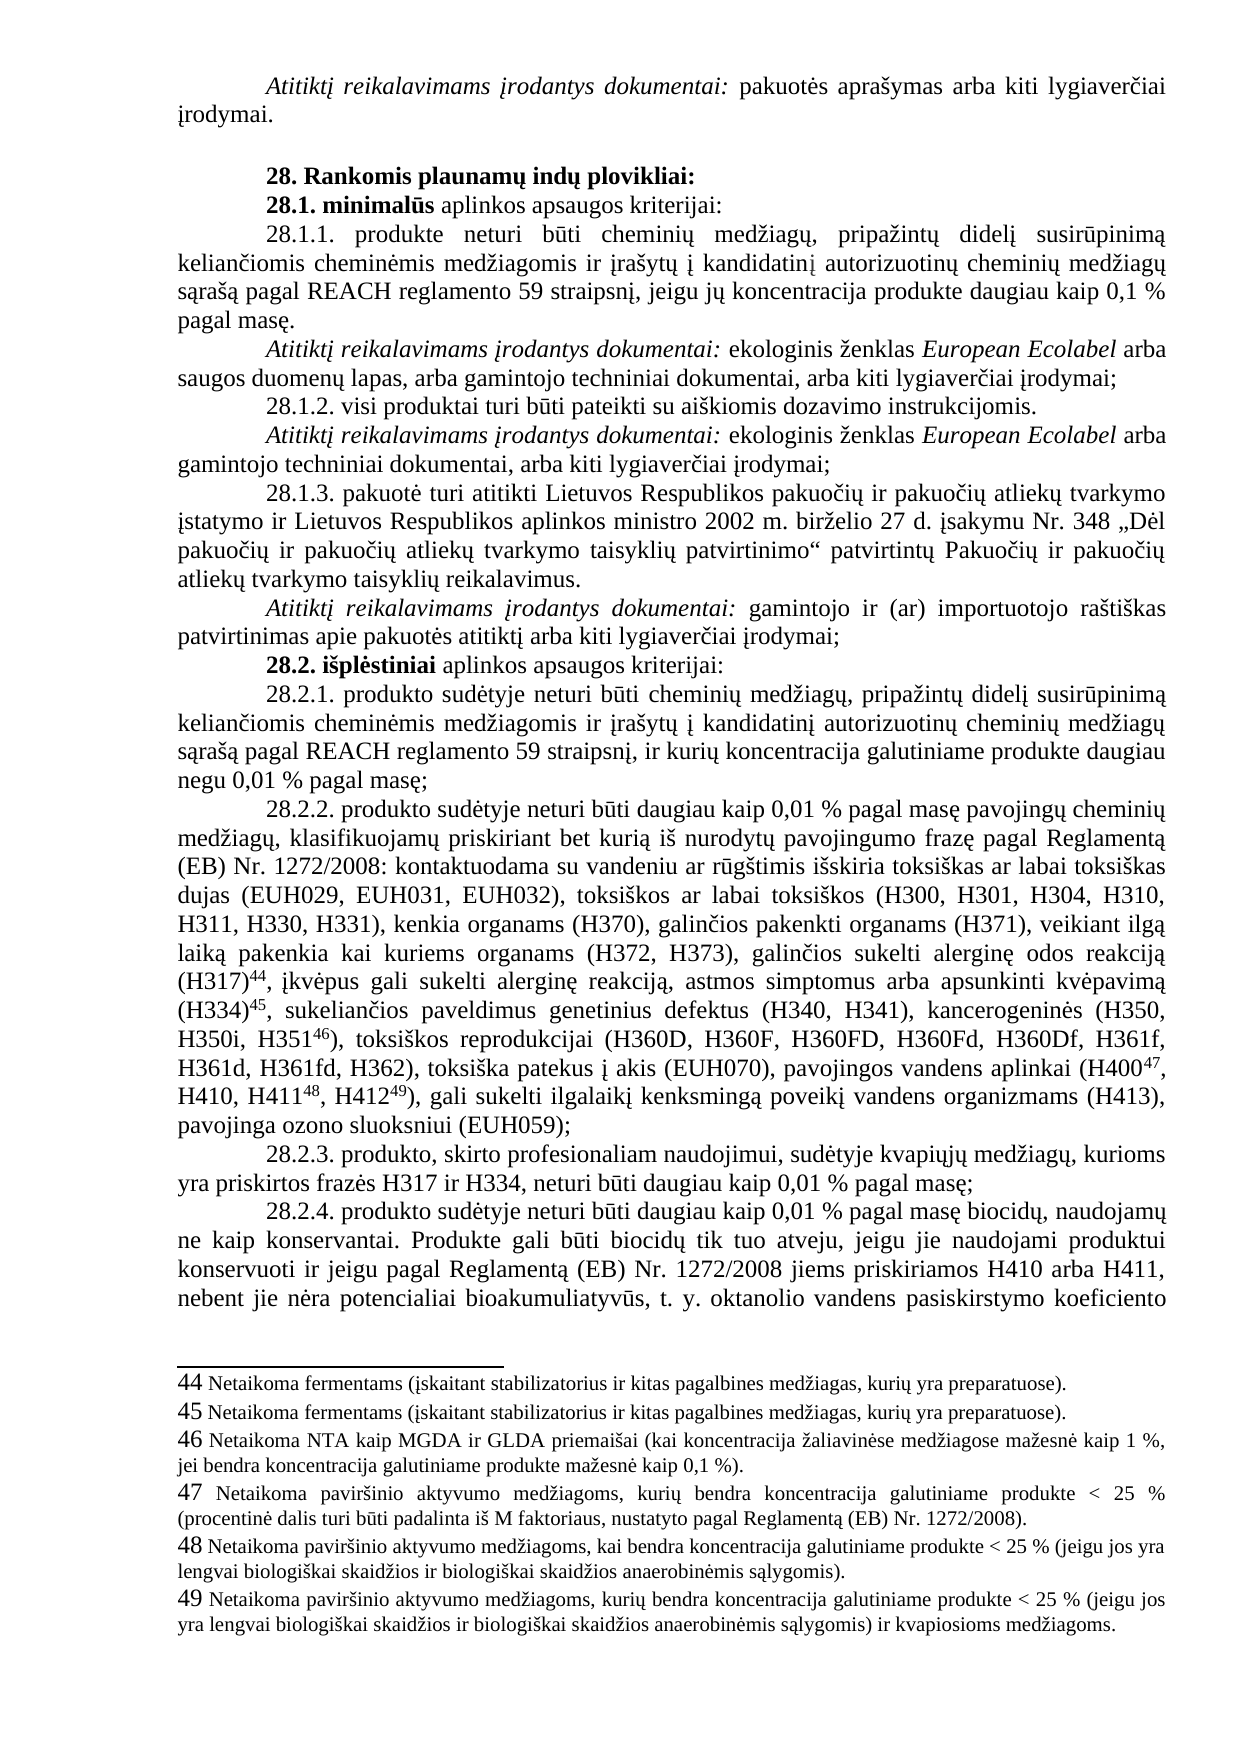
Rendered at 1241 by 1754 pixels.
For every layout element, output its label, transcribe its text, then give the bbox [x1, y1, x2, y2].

text Netaikoma NTA kaip MGDA ir GLDA priemaišai (kai koncentracija žaliavinėse medžiagose mažesnė kaip 1 %, jei bendra koncentracija galutiniame produkte mažesnė kaip 0,1 %). [177, 1424, 1166, 1477]
text Atitiktį reikalavimams įrodantys dokumentai: ekologinis ženklas European Ecolabel arba gamintojo techniniai dokumentai, arba kiti lygiaverčiai įrodymai; [177, 420, 1166, 478]
text Netaikoma fermentams (įskaitant stabilizatorius ir kitas pagalbines medžiagas, kurių yra preparatuose). [177, 1367, 1166, 1396]
text 28.1.1. produkte neturi būti cheminių medžiagų, pripažintų didelį susirūpinimą keliančiomis cheminėmis medžiagomis ir įrašytų į kandidatinį autorizuotinų cheminių medžiagų sąrašą pagal REACH reglamento 59 straipsnį, jeigu jų koncentracija produkte daugiau kaip 0,1 % pagal masę. [177, 219, 1166, 334]
text 28.1.2. visi produktai turi būti pateikti su aiškiomis dozavimo instrukcijomis. [177, 391, 1166, 420]
text Atitiktį reikalavimams įrodantys dokumentai: pakuotės aprašymas arba kiti lygiaverčiai įrodymai. [177, 71, 1166, 128]
text 28. Rankomis plaunamų indų plovikliai: [177, 161, 1166, 190]
text 28.1. minimalūs aplinkos apsaugos kriterijai: [177, 190, 1166, 219]
text Atitiktį reikalavimams įrodantys dokumentai: ekologinis ženklas European Ecolabel arba saugos duomenų lapas, arba gamintojo techniniai dokumentai, arba kiti lygiaverčiai įrodymai; [177, 334, 1166, 391]
text 28.2.3. produkto, skirto profesionaliam naudojimui, sudėtyje kvapiųjų medžiagų, kurioms yra priskirtos frazės H317 ir H334, neturi būti daugiau kaip 0,01 % pagal masę; [177, 1139, 1166, 1196]
text Netaikoma paviršinio aktyvumo medžiagoms, kurių bendra koncentracija galutiniame produkte < 25 % (jeigu jos yra lengvai biologiškai skaidžios ir biologiškai skaidžios anaerobinėmis sąlygomis) ir kvapiosioms medžiagoms. [177, 1583, 1166, 1636]
text 28.2.4. produkto sudėtyje neturi būti daugiau kaip 0,01 % pagal masę biocidų, naudojamų ne kaip konservantai. Produkte gali būti biocidų tik tuo atveju, jeigu jie naudojami produktui konservuoti ir jeigu pagal Reglamentą (EB) Nr. 1272/2008 jiems priskiriamos H410 arba H411, nebent jie nėra potencialiai bioakumuliatyvūs, t. y. oktanolio vandens pasiskirstymo koeficiento [177, 1196, 1166, 1311]
text Atitiktį reikalavimams įrodantys dokumentai: gamintojo ir (ar) importuotojo raštiškas patvirtinimas apie pakuotės atitiktį arba kiti lygiaverčiai įrodymai; [177, 593, 1166, 650]
text 28.1.3. pakuotė turi atitikti Lietuvos Respublikos pakuočių ir pakuočių atliekų tvarkymo įstatymo ir Lietuvos Respublikos aplinkos ministro 2002 m. birželio 27 d. įsakymu Nr. 348 „Dėl pakuočių ir pakuočių atliekų tvarkymo taisyklių patvirtinimo“ patvirtintų Pakuočių ir pakuočių atliekų tvarkymo taisyklių reikalavimus. [177, 478, 1166, 593]
text Netaikoma paviršinio aktyvumo medžiagoms, kurių bendra koncentracija galutiniame produkte < 25 % (procentinė dalis turi būti padalinta iš M faktoriaus, nustatyto pagal Reglamentą (EB) Nr. 1272/2008). [177, 1477, 1166, 1530]
text 28.2.1. produkto sudėtyje neturi būti cheminių medžiagų, pripažintų didelį susirūpinimą keliančiomis cheminėmis medžiagomis ir įrašytų į kandidatinį autorizuotinų cheminių medžiagų sąrašą pagal REACH reglamento 59 straipsnį, ir kurių koncentracija galutiniame produkte daugiau negu 0,01 % pagal masę; [177, 679, 1166, 794]
text 28.2. išplėstiniai aplinkos apsaugos kriterijai: [177, 650, 1166, 679]
text Netaikoma paviršinio aktyvumo medžiagoms, kai bendra koncentracija galutiniame produkte < 25 % (jeigu jos yra lengvai biologiškai skaidžios ir biologiškai skaidžios anaerobinėmis sąlygomis). [177, 1530, 1166, 1583]
text 28.2.2. produkto sudėtyje neturi būti daugiau kaip 0,01 % pagal masę pavojingų cheminių medžiagų, klasifikuojamų priskiriant bet kurią iš nurodytų pavojingumo frazę pagal Reglamentą (EB) Nr. 1272/2008: kontaktuodama su vandeniu ar rūgštimis išskiria toksiškas ar labai toksiškas dujas (EUH029, EUH031, EUH032), toksiškos ar labai toksiškos (H300, H301, H304, H310, H311, H330, H331), kenkia organams (H370), galinčios pakenkti organams (H371), veikiant ilgą laiką pakenkia kai kuriems organams (H372, H373), galinčios sukelti alerginę odos reakciją (H317), įkvėpus gali sukelti alerginę reakciją, astmos simptomus arba apsunkinti kvėpavimą (H334), sukeliančios paveldimus genetinius defektus (H340, H341), kancerogeninės (H350, H350i, H351), toksiškos reprodukcijai (H360D, H360F, H360FD, H360Fd, H360Df, H361f, H361d, H361fd, H362), toksiška patekus į akis (EUH070), pavojingos vandens aplinkai (H400, H410, H411, H412), gali sukelti ilgalaikį kenksmingą poveikį vandens organizmams (H413), pavojinga ozono sluoksniui (EUH059); [177, 794, 1166, 1139]
text Netaikoma fermentams (įskaitant stabilizatorius ir kitas pagalbines medžiagas, kurių yra preparatuose). [177, 1396, 1166, 1424]
